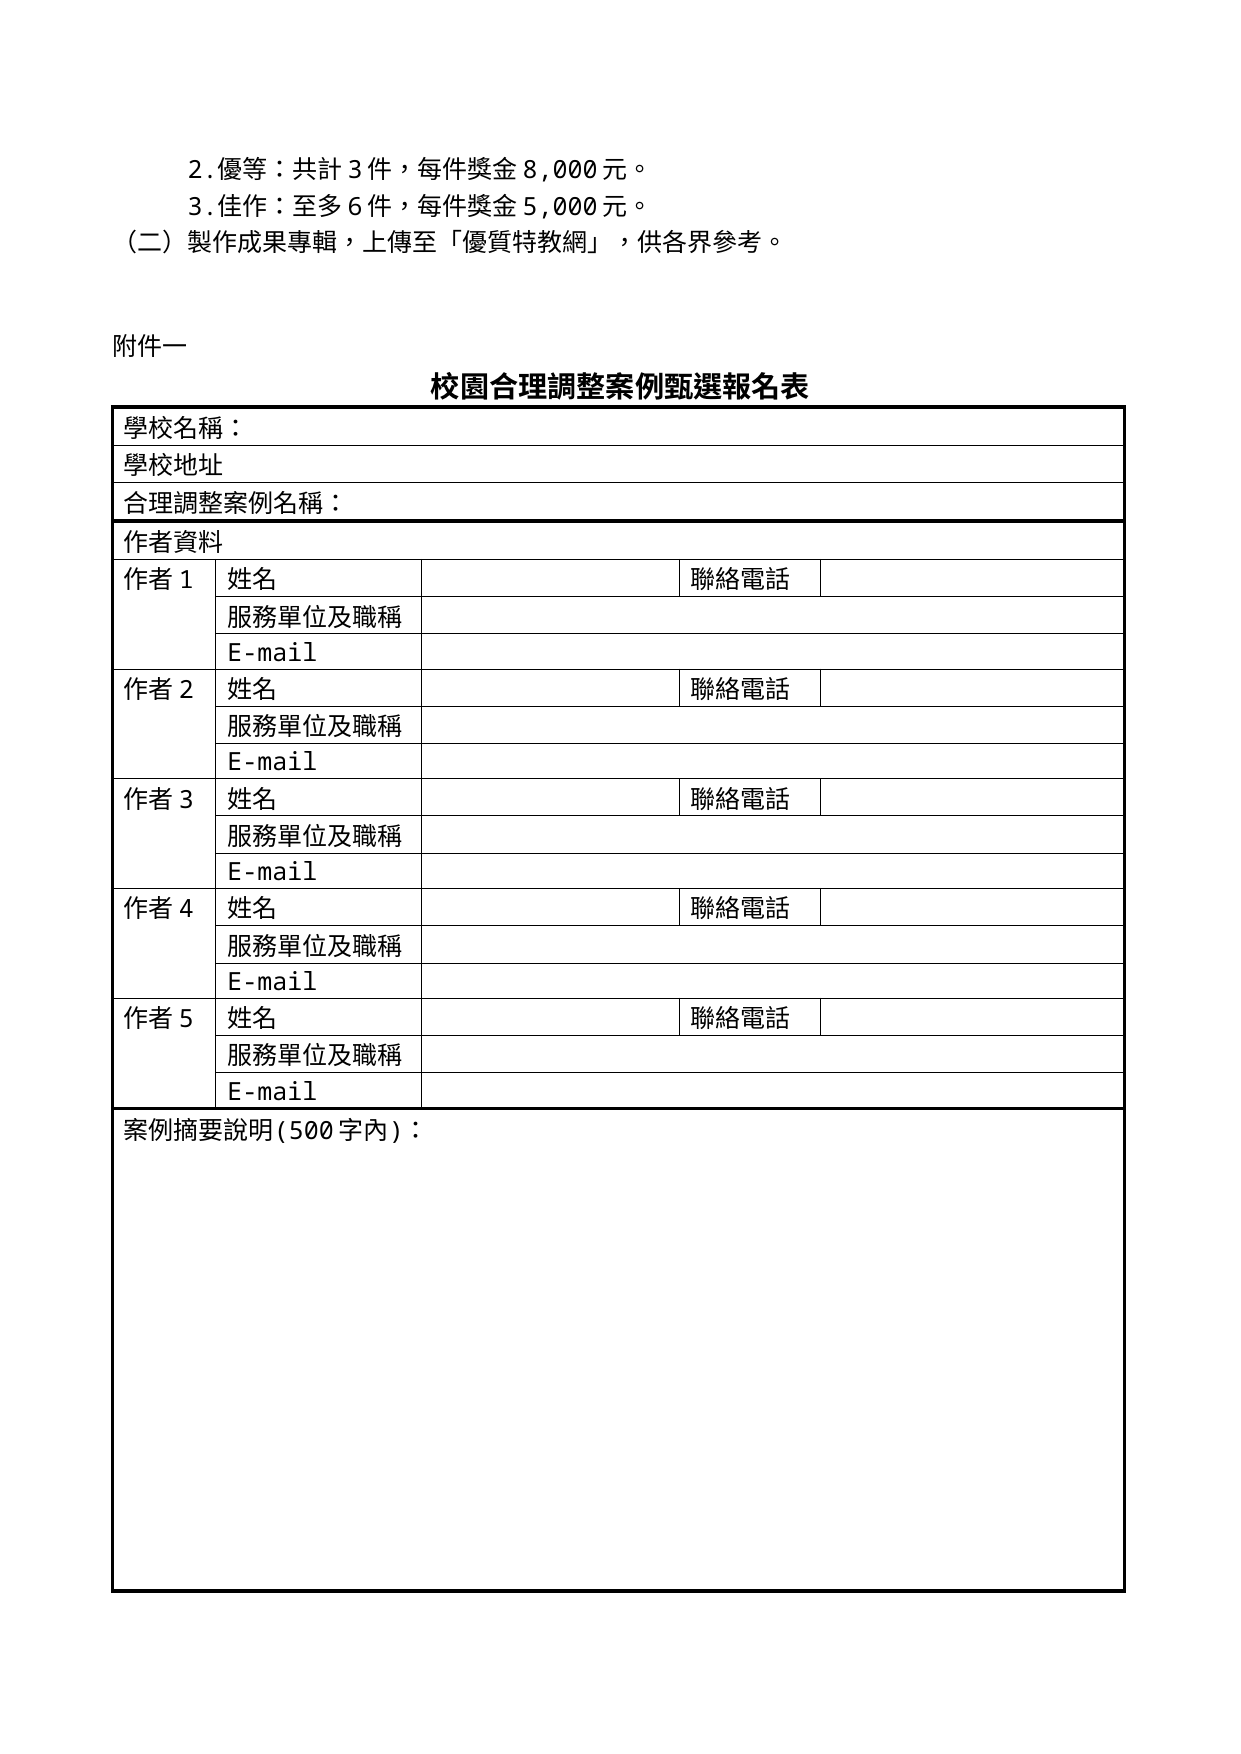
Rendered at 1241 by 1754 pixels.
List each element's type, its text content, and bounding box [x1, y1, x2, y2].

table_cell E-mail [216, 854, 421, 888]
table_cell 作者資料 [114, 523, 1123, 559]
table_cell 姓名 [216, 560, 421, 596]
table_cell 姓名 [216, 889, 421, 925]
table_cell [422, 744, 1123, 778]
table_cell [422, 779, 679, 815]
table_cell 作者3 [114, 779, 215, 888]
table_header 學校名稱： [114, 409, 1123, 445]
table_cell 作者4 [114, 889, 215, 997]
table_cell E-mail [216, 634, 421, 668]
table_cell E-mail [216, 1073, 421, 1107]
table_cell E-mail [216, 964, 421, 997]
table_cell 案例摘要說明(500字內)： [114, 1110, 1123, 1589]
table_cell 服務單位及職稱 [216, 816, 421, 853]
text 3.佳作：至多6件，每件獎金5,000元。 [187, 186, 1128, 222]
table_cell [422, 964, 1123, 997]
table_cell 合理調整案例名稱： [114, 483, 1123, 519]
table_cell [821, 779, 1123, 815]
table_cell E-mail [216, 744, 421, 778]
table_cell [821, 560, 1123, 596]
table_cell [422, 560, 679, 596]
table_cell 服務單位及職稱 [216, 1036, 421, 1072]
table_cell [422, 926, 1123, 962]
table_cell [422, 816, 1123, 853]
table_cell [422, 1036, 1123, 1072]
table_cell 聯絡電話 [680, 779, 820, 815]
table_cell [821, 999, 1123, 1035]
table_cell [422, 597, 1123, 633]
table_cell [422, 634, 1123, 668]
table_cell 聯絡電話 [680, 670, 820, 706]
table_cell 姓名 [216, 999, 421, 1035]
table_cell 聯絡電話 [680, 999, 820, 1035]
text 附件一 [112, 327, 1128, 363]
table_cell [821, 670, 1123, 706]
table_cell [422, 707, 1123, 743]
text （二）製作成果專輯，上傳至「優質特教網」，供各界參考。 [112, 222, 1128, 259]
table_cell 聯絡電話 [680, 889, 820, 925]
table_cell [422, 670, 679, 706]
table_cell [821, 889, 1123, 925]
table_cell 作者1 [114, 560, 215, 668]
table_cell [422, 854, 1123, 888]
table_cell 服務單位及職稱 [216, 707, 421, 743]
text 校園合理調整案例甄選報名表 [112, 363, 1128, 405]
table_cell 作者2 [114, 670, 215, 778]
table_cell 服務單位及職稱 [216, 926, 421, 962]
table_cell 學校地址 [114, 446, 1123, 482]
table_cell [422, 999, 679, 1035]
table_cell 聯絡電話 [680, 560, 820, 596]
table_cell 服務單位及職稱 [216, 597, 421, 633]
text 2.優等：共計3件，每件獎金8,000元。 [187, 150, 1128, 186]
table_cell [422, 889, 679, 925]
table_cell 姓名 [216, 779, 421, 815]
table_cell 姓名 [216, 670, 421, 706]
table_cell 作者5 [114, 999, 215, 1107]
table_cell [422, 1073, 1123, 1107]
